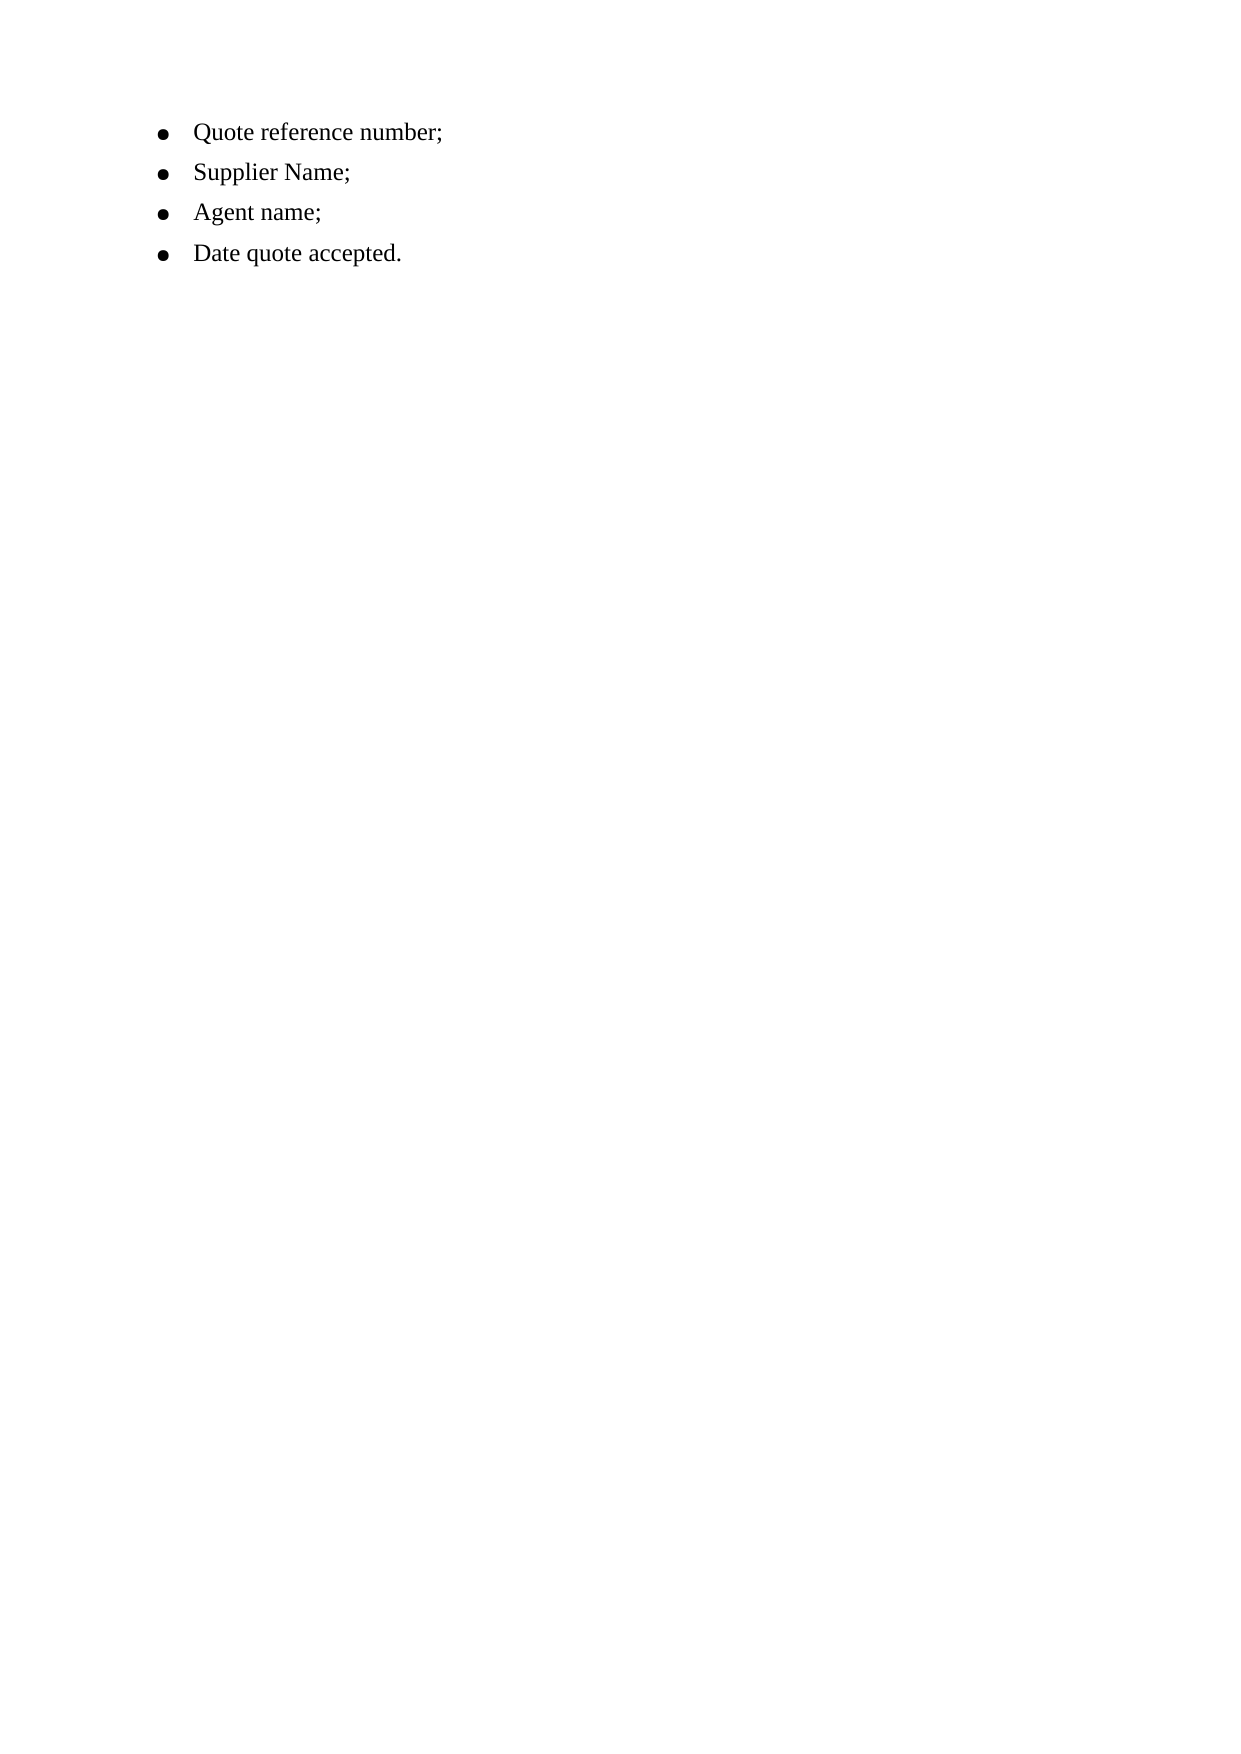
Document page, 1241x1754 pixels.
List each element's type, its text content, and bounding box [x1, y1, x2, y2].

list Agent name; [156, 198, 1122, 226]
list Date quote accepted. [156, 239, 1122, 266]
list Supplier Name; [156, 158, 1122, 186]
list Quote reference number; [156, 118, 1122, 146]
